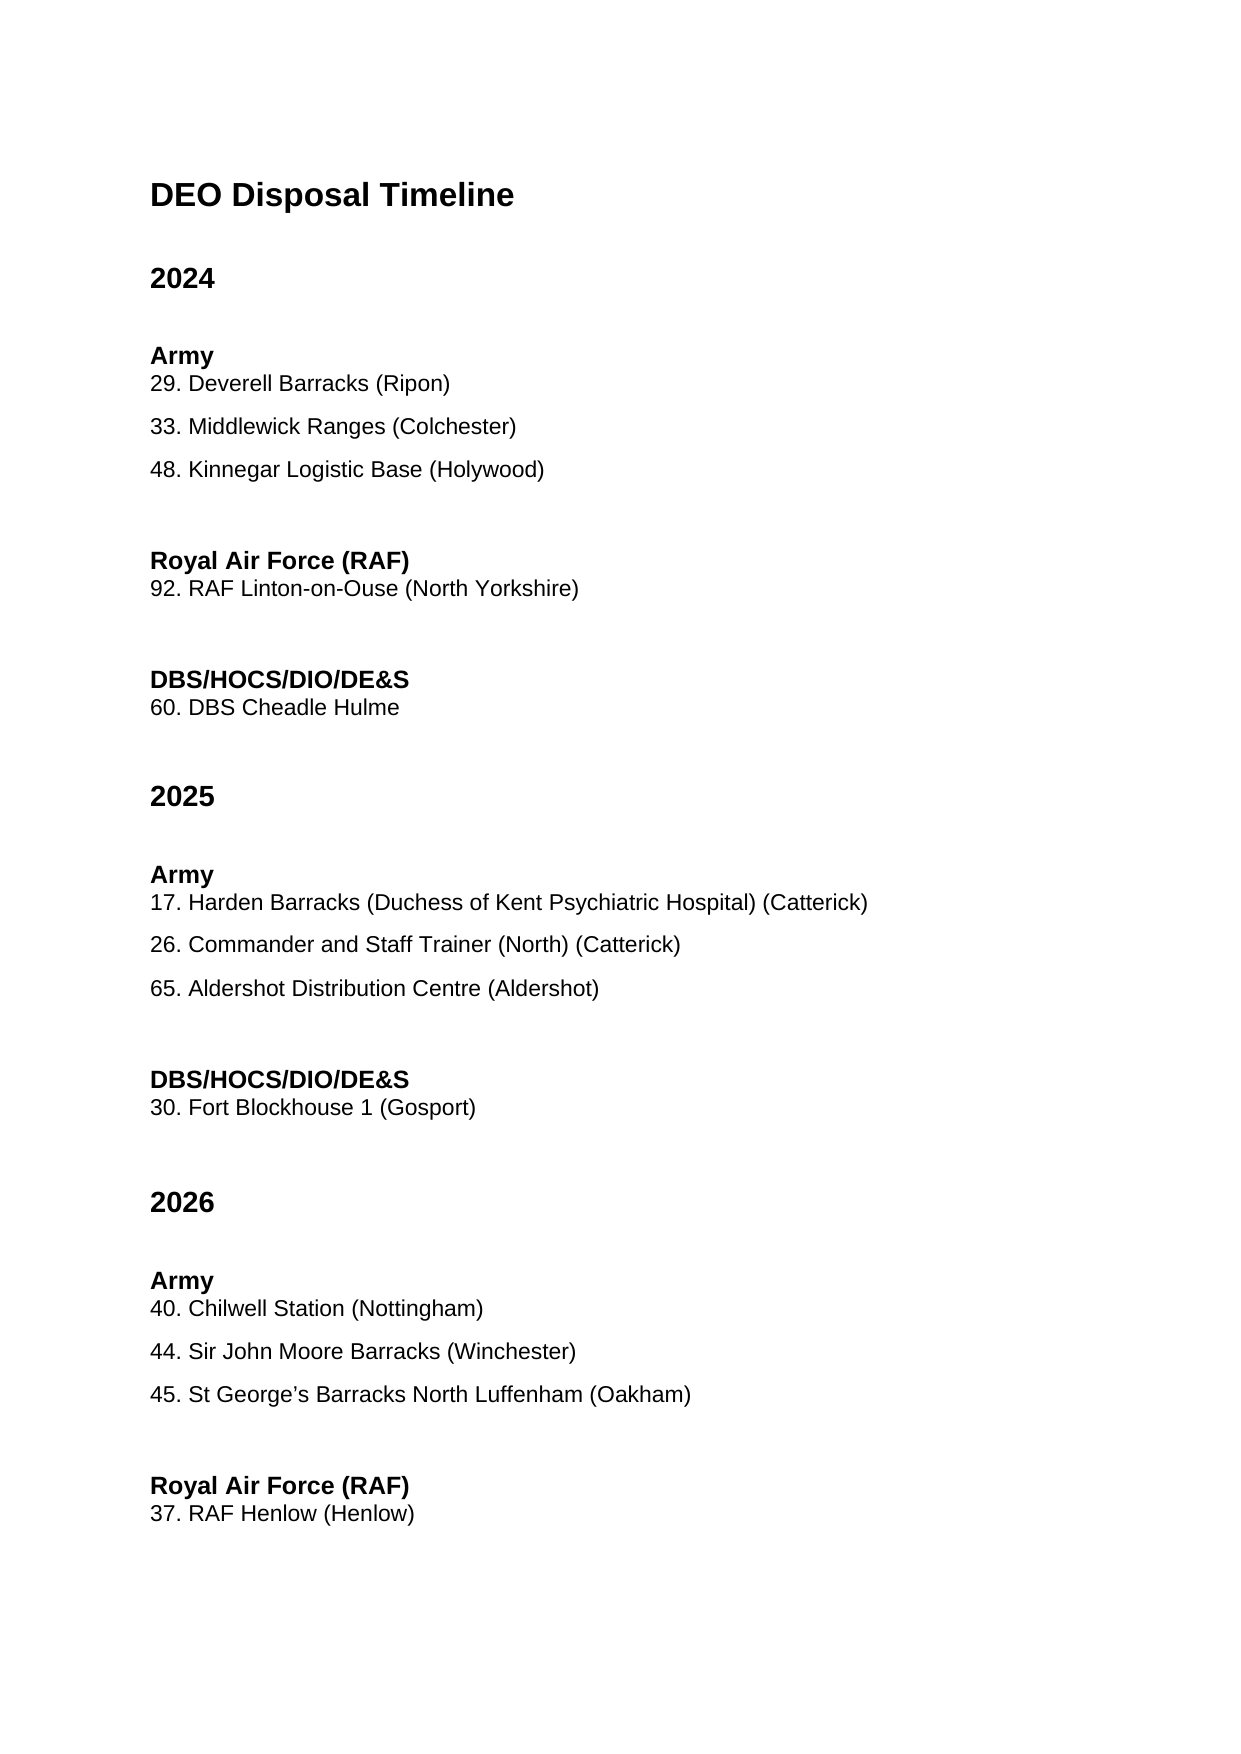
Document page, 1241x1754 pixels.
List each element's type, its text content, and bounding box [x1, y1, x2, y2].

text 37. RAF Henlow (Henlow) [150, 1500, 1090, 1526]
subtitle Army [150, 860, 1090, 888]
subtitle Royal Air Force (RAF) [150, 546, 1090, 575]
subtitle Army [150, 1266, 1090, 1295]
subtitle DBS/HOCS/DIO/DE&S [150, 1065, 1090, 1093]
text 45. St George’s Barracks North Luffenham (Oakham) [150, 1381, 1090, 1407]
subtitle DEO Disposal Timeline [150, 175, 1090, 213]
text 40. Chilwell Station (Nottingham) [150, 1295, 1090, 1321]
text 44. Sir John Moore Barracks (Winchester) [150, 1338, 1090, 1364]
text 60. DBS Cheadle Hulme [150, 694, 1090, 720]
text 33. Middlewick Ranges (Colchester) [150, 413, 1090, 439]
subtitle Army [150, 341, 1090, 370]
subtitle Royal Air Force (RAF) [150, 1471, 1090, 1500]
subtitle 2026 [150, 1185, 1090, 1219]
text 26. Commander and Staff Trainer (North) (Catterick) [150, 931, 1090, 958]
text 92. RAF Linton-on-Ouse (North Yorkshire) [150, 575, 1090, 601]
subtitle 2025 [150, 779, 1090, 812]
subtitle DBS/HOCS/DIO/DE&S [150, 665, 1090, 694]
subtitle 2024 [150, 261, 1090, 294]
text 65. Aldershot Distribution Centre (Aldershot) [150, 974, 1090, 1001]
text 29. Deverell Barracks (Ripon) [150, 370, 1090, 396]
text 48. Kinnegar Logistic Base (Holywood) [150, 456, 1090, 482]
text 17. Harden Barracks (Duchess of Kent Psychiatric Hospital) (Catterick) [150, 888, 1090, 915]
text 30. Fort Blockhouse 1 (Gosport) [150, 1093, 1090, 1120]
